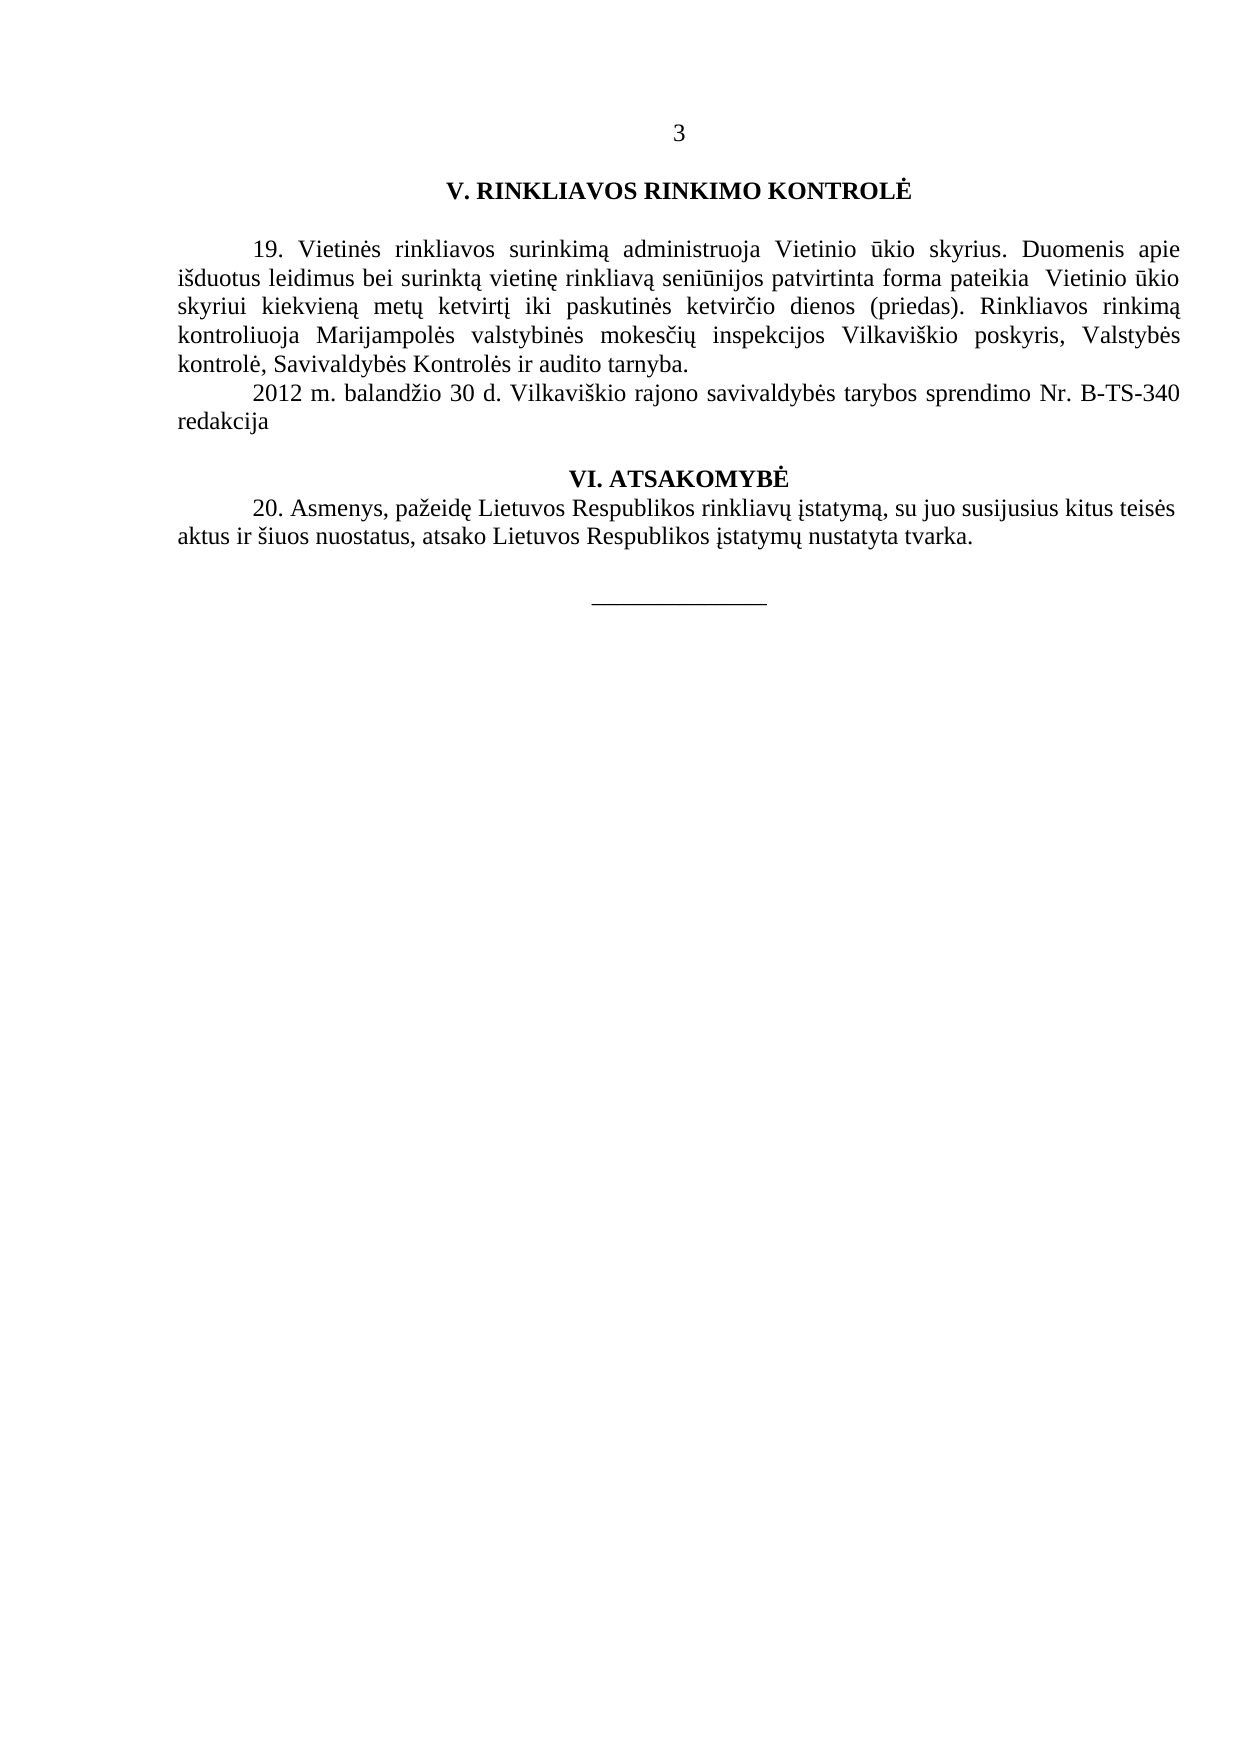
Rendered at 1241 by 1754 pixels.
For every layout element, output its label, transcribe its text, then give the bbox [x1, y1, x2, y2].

text 19. Vietinės rinkliavos surinkimą administruoja Vietinio ūkio skyrius. Duomenis apie išduotus leidimus bei surinktą vietinę rinkliavą seniūnijos patvirtinta forma pateikia Vietinio ūkio skyriui kiekvieną metų ketvirtį iki paskutinės ketvirčio dienos (priedas). Rinkliavos rinkimą kontroliuoja Marijampolės valstybinės mokesčių inspekcijos Vilkaviškio poskyris, Valstybės kontrolė, Savivaldybės Kontrolės ir audito tarnyba. [177, 234, 1181, 378]
text VI. ATSAKOMYBĖ [177, 464, 1181, 493]
text 2012 m. balandžio 30 d. Vilkaviškio rajono savivaldybės tarybos sprendimo Nr. B-TS-340 redakcija [177, 378, 1181, 435]
text V. RINKLIAVOS RINKIMO KONTROLĖ [177, 176, 1181, 205]
text 20. Asmenys, pažeidę Lietuvos Respublikos rinkliavų įstatymą, su juo susijusius kitus teisės aktus ir šiuos nuostatus, atsako Lietuvos Respublikos įstatymų nustatyta tvarka. [177, 493, 1181, 550]
text ______________ [177, 579, 1181, 608]
